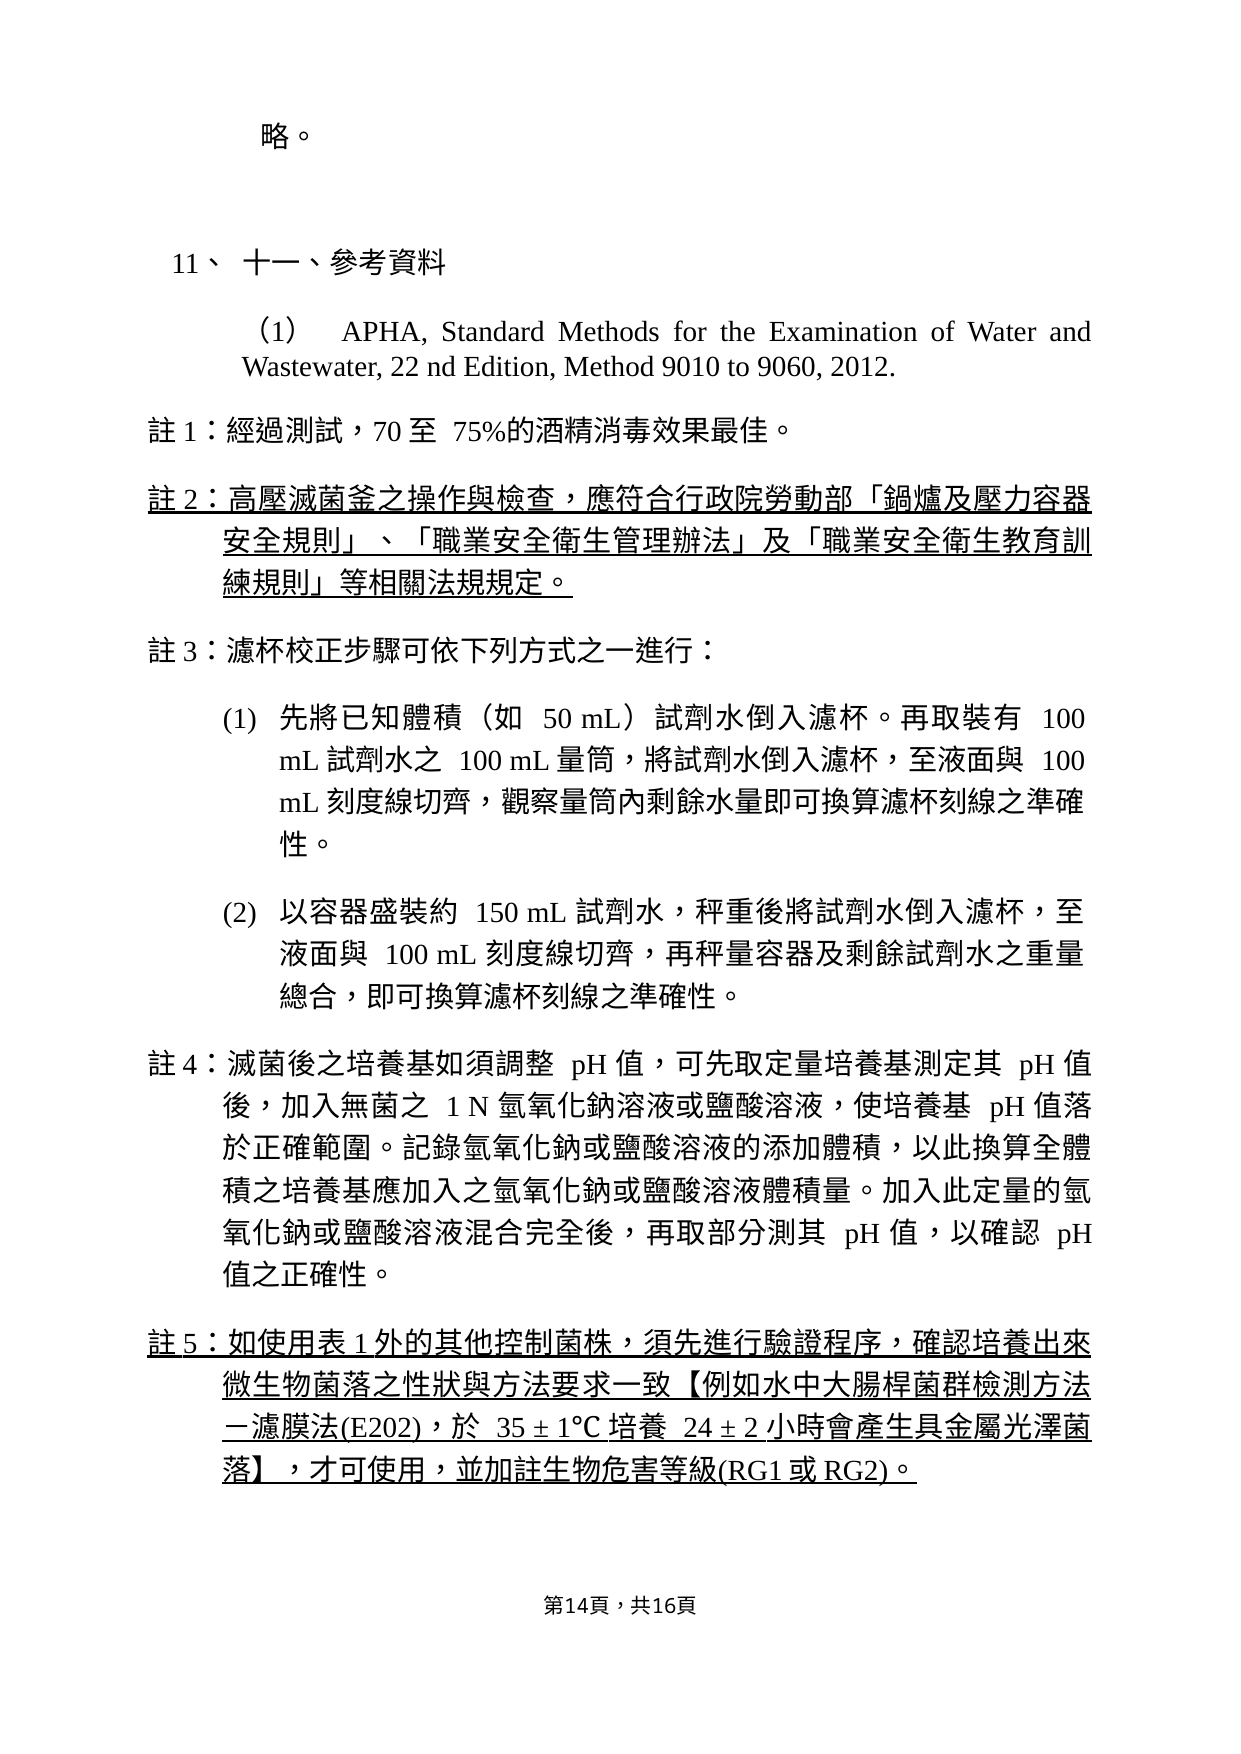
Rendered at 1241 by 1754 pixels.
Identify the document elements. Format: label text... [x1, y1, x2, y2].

list 以容器盛裝約 150 mL 試劑水，秤重後將試劑水倒入濾杯，至液面與 100 mL 刻度線切齊，再秤量容器及剩餘試劑水之重量總合，即可換算濾杯刻線之準確性。 [223, 888, 1085, 1015]
text 略。 [250, 114, 1092, 156]
text 註2：高壓滅菌釜之操作與檢查，應符合行政院勞動部「鍋爐及壓力容器 [148, 475, 1092, 511]
text 註1：經過測試，70 至 75%的酒精消毒效果最佳。 [148, 408, 1092, 450]
list 先將已知體積（如 50 mL）試劑水倒入濾杯。再取裝有 100 mL 試劑水之 100 mL 量筒，將試劑水倒入濾杯，至液面與 100 mL 刻度線切齊，觀察量筒內剩餘水量即可換算濾杯刻線之準確性。 [223, 694, 1085, 863]
text 安全規則」、「職業安全衛生管理辦法」及「職業安全衛生教育訓練規則」等相關法規規定。 [148, 514, 1092, 602]
text 註5：如使用表1外的其他控制菌株，須先進行驗證程序，確認培養出來微生物菌落之性狀與方法要求一致【例如水中大腸桿菌群檢測方法－濾膜法(E202)，於 35 ± 1℃ 培養 24 ± 2 小時會產生具金屬光澤菌落】，才可使用，並加註生物危害等級(RG1或RG2)。 [147, 1319, 1092, 1488]
text 註4：滅菌後之培養基如須調整 pH 值，可先取定量培養基測定其 pH 值後，加入無菌之 1 N 氫氧化鈉溶液或鹽酸溶液，使培養基 pH 值落於正確範圍。記錄氫氧化鈉或鹽酸溶液的添加體積，以此換算全體積之培養基應加入之氫氧化鈉或鹽酸溶液體積量。加入此定量的氫氧化鈉或鹽酸溶液混合完全後，再取部分測其 pH 值，以確認 pH 值之正確性。 [147, 1040, 1092, 1294]
subtitle 十一、參考資料 [171, 240, 1092, 282]
text 註3：濾杯校正步驟可依下列方式之一進行： [148, 627, 1092, 669]
subtitle APHA, Standard Methods for the Examination of Water and Wastewater, 22 nd Edition, Method 9010 to 9060, 2012. [241, 307, 1092, 383]
